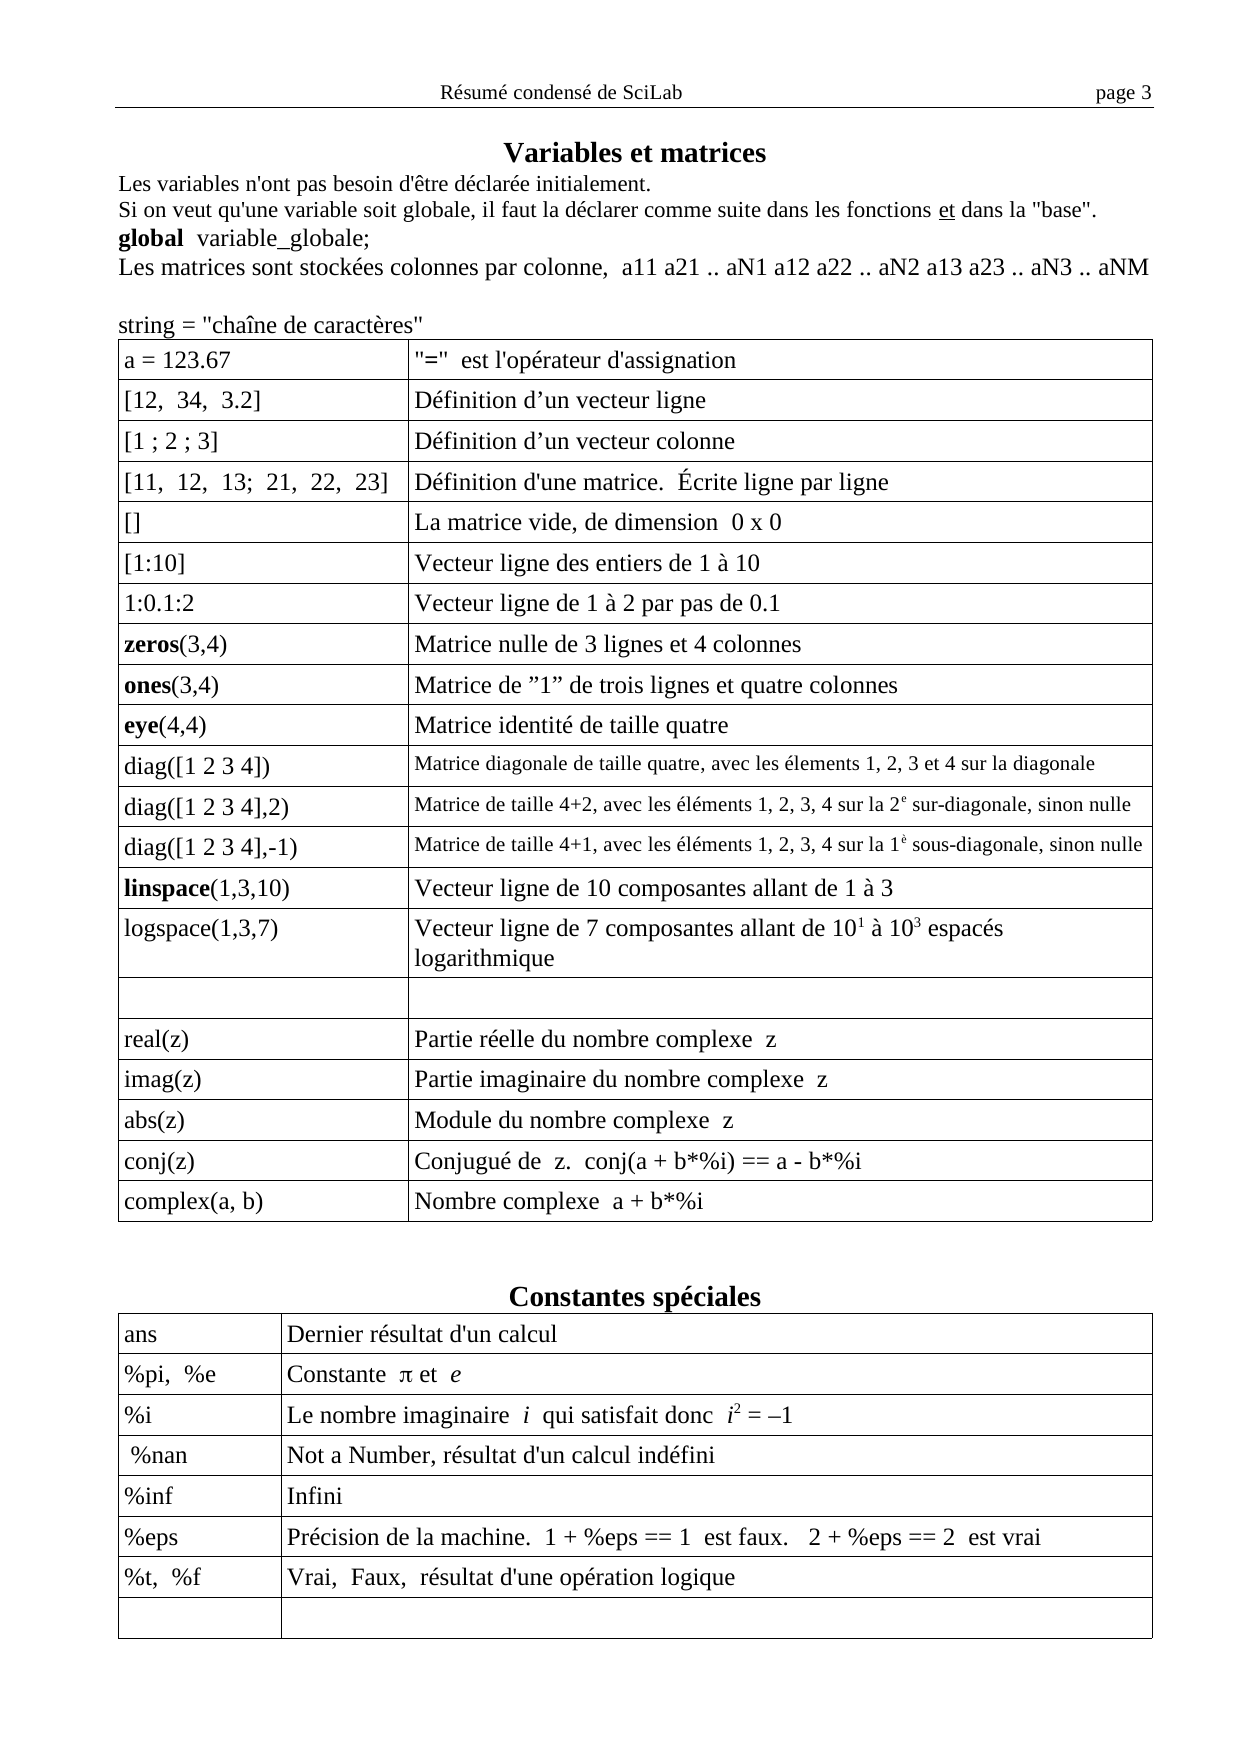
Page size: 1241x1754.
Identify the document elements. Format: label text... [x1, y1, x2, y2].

table_cell %pi, %e [119, 1354, 281, 1394]
table_cell Précision de la machine. 1 + %eps == 1 est faux. 2 + %eps == 2 est vrai [282, 1517, 1152, 1556]
table_cell diag([1 2 3 4],-1) [119, 827, 408, 867]
table_cell Vecteur ligne de 1 à 2 par pas de 0.1 [409, 584, 1152, 623]
table_cell Matrice identité de taille quatre [409, 705, 1152, 745]
table_cell Matrice de taille 4+2, avec les éléments 1, 2, 3, 4 sur la 2e sur-diagonale, sinon nulle [409, 787, 1152, 826]
table_cell [119, 978, 408, 1018]
table_cell diag([1 2 3 4]) [119, 746, 408, 786]
table_cell Le nombre imaginaire i qui satisfait donc i2 = –1 [282, 1395, 1152, 1434]
table_cell %i [119, 1395, 281, 1434]
table_cell La matrice vide, de dimension 0 x 0 [409, 502, 1152, 542]
text global variable_globale; [118, 222, 1152, 252]
table_header ans [119, 1314, 281, 1353]
table_cell Module du nombre complexe z [409, 1100, 1152, 1140]
table_cell Partie imaginaire du nombre complexe z [409, 1060, 1152, 1099]
table_header a = 123.67 [119, 340, 408, 379]
table_cell %inf [119, 1476, 281, 1516]
table_cell logspace(1,3,7) [119, 909, 408, 977]
table_cell Conjugué de z. conj(a + b*%i) == a - b*%i [409, 1141, 1152, 1180]
table_cell Matrice de ”1” de trois lignes et quatre colonnes [409, 665, 1152, 704]
table_cell eye(4,4) [119, 705, 408, 745]
table_cell ones(3,4) [119, 665, 408, 704]
table_cell [1:10] [119, 543, 408, 582]
table_cell [282, 1598, 1152, 1638]
table_cell Vecteur ligne des entiers de 1 à 10 [409, 543, 1152, 582]
table_cell 1:0.1:2 [119, 584, 408, 623]
table_cell imag(z) [119, 1060, 408, 1099]
table_cell [409, 978, 1152, 1018]
table_cell [11, 12, 13; 21, 22, 23] [119, 462, 408, 501]
table_cell Constante  et e [282, 1354, 1152, 1394]
table_header Dernier résultat d'un calcul [282, 1314, 1152, 1353]
table_cell Matrice de taille 4+1, avec les éléments 1, 2, 3, 4 sur la 1è sous-diagonale, sinon nulle [409, 827, 1152, 867]
text Variables et matrices [118, 136, 1152, 169]
table_cell zeros(3,4) [119, 624, 408, 664]
table_cell %nan [119, 1436, 281, 1475]
table_cell Partie réelle du nombre complexe z [409, 1019, 1152, 1058]
table_cell [] [119, 502, 408, 542]
table_cell Définition d'une matrice. Écrite ligne par ligne [409, 462, 1152, 501]
table_cell Nombre complexe a + b*%i [409, 1181, 1152, 1221]
table_cell Matrice nulle de 3 lignes et 4 colonnes [409, 624, 1152, 664]
table_cell diag([1 2 3 4],2) [119, 787, 408, 826]
table_cell %t, %f [119, 1557, 281, 1597]
table_cell linspace(1,3,10) [119, 868, 408, 907]
text Si on veut qu'une variable soit globale, il faut la déclarer comme suite dans les fonctions et dans la "base". [118, 196, 1152, 222]
text string = "chaîne de caractères" [118, 310, 1152, 339]
text Les variables n'ont pas besoin d'être déclarée initialement. [118, 169, 1152, 196]
table_cell Not a Number, résultat d'un calcul indéfini [282, 1436, 1152, 1475]
table_header "=" est l'opérateur d'assignation [409, 340, 1152, 379]
table_cell [1 ; 2 ; 3] [119, 421, 408, 461]
table_cell Vecteur ligne de 10 composantes allant de 1 à 3 [409, 868, 1152, 907]
table_cell Matrice diagonale de taille quatre, avec les élements 1, 2, 3 et 4 sur la diagonale [409, 746, 1152, 786]
table_cell %eps [119, 1517, 281, 1556]
table_cell [119, 1598, 281, 1638]
table_cell real(z) [119, 1019, 408, 1058]
table_cell abs(z) [119, 1100, 408, 1140]
table_cell Définition d’un vecteur ligne [409, 380, 1152, 420]
text Les matrices sont stockées colonnes par colonne, a11 a21 .. aN1 a12 a22 .. aN2 a13 a23 .. aN3 .. aNM [118, 252, 1152, 281]
table_cell Définition d’un vecteur colonne [409, 421, 1152, 461]
table_cell complex(a, b) [119, 1181, 408, 1221]
text Constantes spéciales [118, 1279, 1152, 1313]
table_cell conj(z) [119, 1141, 408, 1180]
table_cell Vecteur ligne de 7 composantes allant de 101 à 103 espacés logarithmique [409, 909, 1152, 977]
table_cell Vrai, Faux, résultat d'une opération logique [282, 1557, 1152, 1597]
table_cell [12, 34, 3.2] [119, 380, 408, 420]
table_cell Infini [282, 1476, 1152, 1516]
